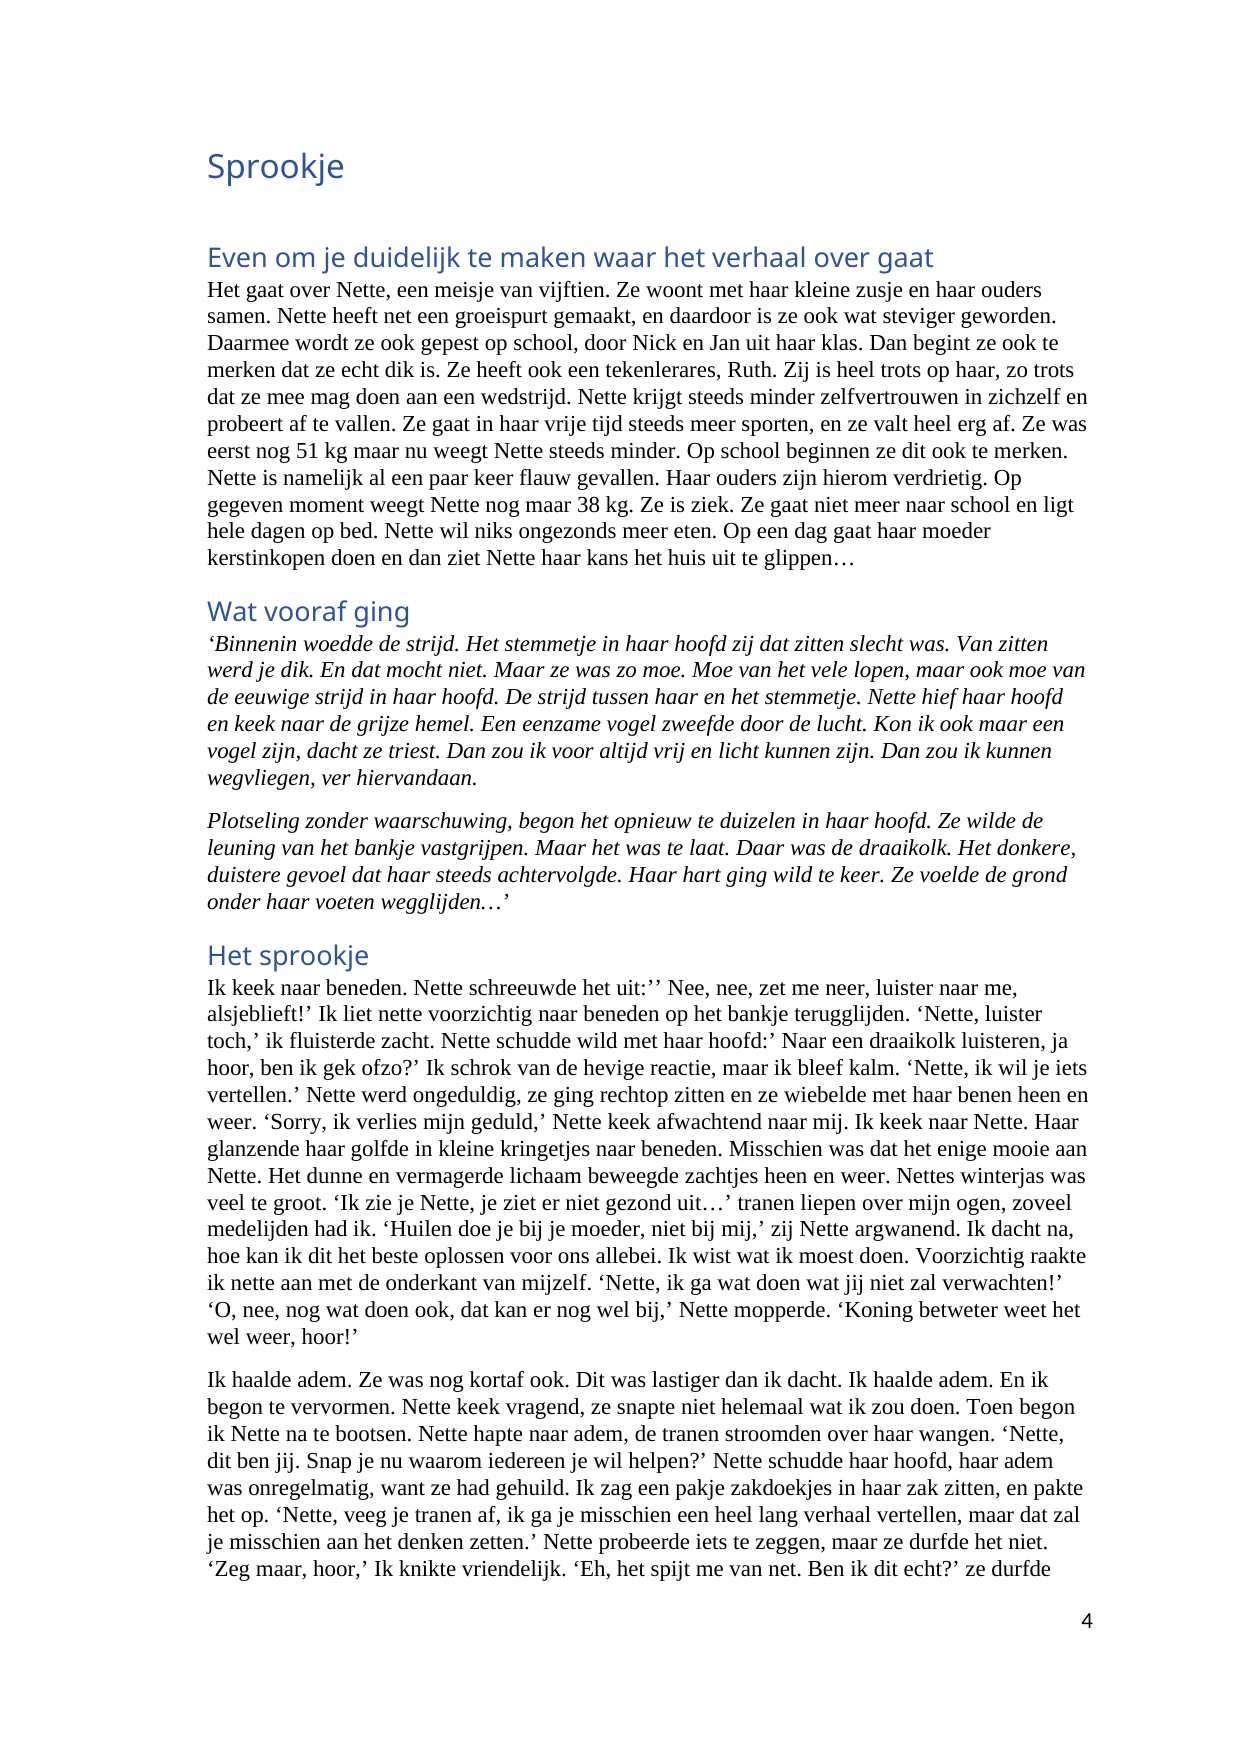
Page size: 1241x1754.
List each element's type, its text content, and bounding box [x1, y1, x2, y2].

text Het gaat over Nette, een meisje van vijftien. Ze woont met haar kleine zusje en haar ouders samen. Nette heeft net een groeispurt gemaakt, en daardoor is ze ook wat steviger geworden. Daarmee wordt ze ook gepest op school, door Nick en Jan uit haar klas. Dan begint ze ook te merken dat ze echt dik is. Ze heeft ook een tekenlerares, Ruth. Zij is heel trots op haar, zo trots dat ze mee mag doen aan een wedstrijd. Nette krijgt steeds minder zelfvertrouwen in zichzelf en probeert af te vallen. Ze gaat in haar vrije tijd steeds meer sporten, en ze valt heel erg af. Ze was eerst nog 51 kg maar nu weegt Nette steeds minder. Op school beginnen ze dit ook te merken. Nette is namelijk al een paar keer flauw gevallen. Haar ouders zijn hierom verdrietig. Op gegeven moment weegt Nette nog maar 38 kg. Ze is ziek. Ze gaat niet meer naar school en ligt hele dagen op bed. Nette wil niks ongezonds meer eten. Op een dag gaat haar moeder kerstinkopen doen en dan ziet Nette haar kans het huis uit te glippen… [207, 276, 1093, 571]
subtitle Sprookje [207, 142, 1093, 188]
text Ik haalde adem. Ze was nog kortaf ook. Dit was lastiger dan ik dacht. Ik haalde adem. En ik begon te vervormen. Nette keek vragend, ze snapte niet helemaal wat ik zou doen. Toen begon ik Nette na te bootsen. Nette hapte naar adem, de tranen stroomden over haar wangen. ‘Nette, dit ben jij. Snap je nu waarom iedereen je wil helpen?’ Nette schudde haar hoofd, haar adem was onregelmatig, want ze had gehuild. Ik zag een pakje zakdoekjes in haar zak zitten, en pakte het op. ‘Nette, veeg je tranen af, ik ga je misschien een heel lang verhaal vertellen, maar dat zal je misschien aan het denken zetten.’ Nette probeerde iets te zeggen, maar ze durfde het niet. ‘Zeg maar, hoor,’ Ik knikte vriendelijk. ‘Eh, het spijt me van net. Ben ik dit echt?’ ze durfde [207, 1366, 1093, 1581]
text Ik keek naar beneden. Nette schreeuwde het uit:’’ Nee, nee, zet me neer, luister naar me, alsjeblieft!’ Ik liet nette voorzichtig naar beneden op het bankje terugglijden. ‘Nette, luister toch,’ ik fluisterde zacht. Nette schudde wild met haar hoofd:’ Naar een draaikolk luisteren, ja hoor, ben ik gek ofzo?’ Ik schrok van de hevige reactie, maar ik bleef kalm. ‘Nette, ik wil je iets vertellen.’ Nette werd ongeduldig, ze ging rechtop zitten en ze wiebelde met haar benen heen en weer. ‘Sorry, ik verlies mijn geduld,’ Nette keek afwachtend naar mij. Ik keek naar Nette. Haar glanzende haar golfde in kleine kringetjes naar beneden. Misschien was dat het enige mooie aan Nette. Het dunne en vermagerde lichaam beweegde zachtjes heen en weer. Nettes winterjas was veel te groot. ‘Ik zie je Nette, je ziet er niet gezond uit…’ tranen liepen over mijn ogen, zoveel medelijden had ik. ‘Huilen doe je bij je moeder, niet bij mij,’ zij Nette argwanend. Ik dacht na, hoe kan ik dit het beste oplossen voor ons allebei. Ik wist wat ik moest doen. Voorzichtig raakte ik nette aan met de onderkant van mijzelf. ‘Nette, ik ga wat doen wat jij niet zal verwachten!’ ‘O, nee, nog wat doen ook, dat kan er nog wel bij,’ Nette mopperde. ‘Koning betweter weet het wel weer, hoor!’ [207, 973, 1093, 1349]
subtitle Even om je duidelijk te maken waar het verhaal over gaat [207, 238, 1093, 275]
text Plotseling zonder waarschuwing, begon het opnieuw te duizelen in haar hoofd. Ze wilde de leuning van het bankje vastgrijpen. Maar het was te laat. Daar was de draaikolk. Het donkere, duistere gevoel dat haar steeds achtervolgde. Haar hart ging wild te keer. Ze voelde de grond onder haar voeten wegglijden…’ [207, 808, 1093, 914]
text ‘Binnenin woedde de strijd. Het stemmetje in haar hoofd zij dat zitten slecht was. Van zitten werd je dik. En dat mocht niet. Maar ze was zo moe. Moe van het vele lopen, maar ook moe van de eeuwige strijd in haar hoofd. De strijd tussen haar en het stemmetje. Nette hief haar hoofd en keek naar de grijze hemel. Een eenzame vogel zweefde door de lucht. Kon ik ook maar een vogel zijn, dacht ze triest. Dan zou ik voor altijd vrij en licht kunnen zijn. Dan zou ik kunnen wegvliegen, ver hiervandaan. [207, 630, 1093, 790]
subtitle Wat vooraf ging [207, 592, 1093, 629]
subtitle Het sprookje [207, 936, 1093, 973]
